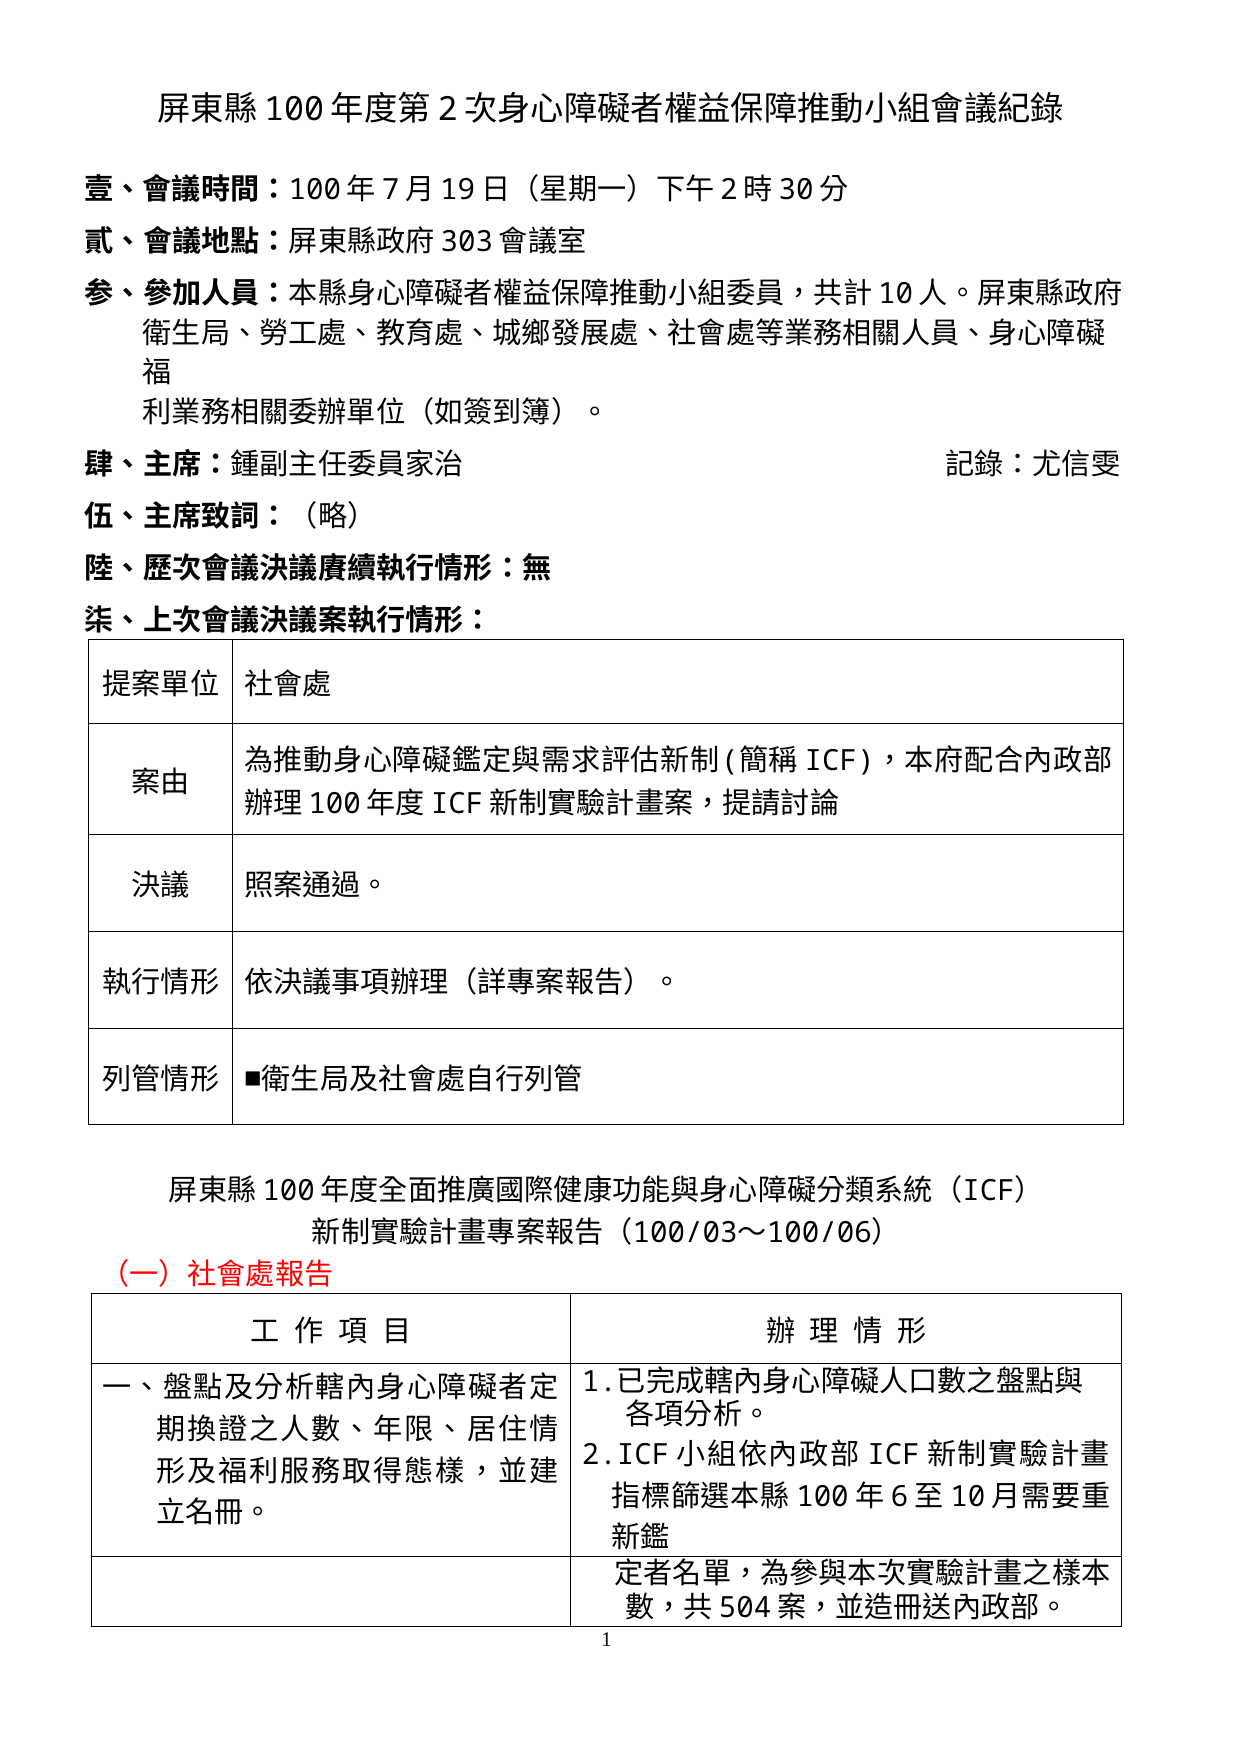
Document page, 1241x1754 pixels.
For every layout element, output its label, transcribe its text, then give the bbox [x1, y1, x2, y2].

text 陸、歷次會議決議賡續執行情形：無 [84, 547, 1131, 587]
text 柒、上次會議決議案執行情形： [84, 599, 1131, 639]
table_cell 決議 [89, 835, 232, 931]
text （一）社會處報告 [100, 1250, 1113, 1293]
table_cell 一、盤點及分析轄內身心障礙者定期換證之人數、年限、居住情形及福利服務取得態樣，並建立名冊。 [92, 1364, 570, 1556]
table_cell ■衛生局及社會處自行列管 [233, 1029, 1123, 1124]
table_cell 1.已完成轄內身心障礙人口數之盤點與各項分析。 2.ICF小組依內政部ICF新制實驗計畫指標篩選本縣100年6至10月需要重新鑑 [571, 1364, 1121, 1556]
table_cell 列管情形 [89, 1029, 232, 1124]
text 伍、主席致詞：（略） [84, 495, 1131, 534]
table_cell 執行情形 [89, 932, 232, 1028]
text 貳、會議地點：屏東縣政府303會議室 [84, 220, 1131, 259]
table_cell 依決議事項辦理（詳專案報告）。 [233, 932, 1123, 1028]
text 屏東縣100年度第2次身心障礙者權益保障推動小組會議紀錄 [62, 89, 1159, 128]
table_header 工 作 項 目 [92, 1294, 570, 1363]
text 衛生局、勞工處、教育處、城鄉發展處、社會處等業務相關人員、身心障礙福 [84, 312, 1132, 391]
table_cell 為推動身心障礙鑑定與需求評估新制(簡稱ICF)，本府配合內政部辦理100年度ICF新制實驗計畫案，提請討論 [233, 724, 1123, 834]
table_header 辦 理 情 形 [571, 1294, 1121, 1363]
text 肆、主席：鍾副主任委員家治 記錄：尤信雯 [84, 443, 1131, 482]
text 屏東縣100年度全面推廣國際健康功能與身心障礙分類系統（ICF） [100, 1167, 1113, 1209]
text 参、參加人員：本縣身心障礙者權益保障推動小組委員，共計10人。屏東縣政府 [84, 272, 1131, 312]
table_cell 定者名單，為參與本次實驗計畫之樣本數，共504案，並造冊送內政部。 [571, 1557, 1121, 1626]
text 新制實驗計畫專案報告（100/03～100/06） [100, 1209, 1113, 1250]
table_cell 照案通過。 [233, 835, 1123, 931]
table_header 提案單位 [89, 640, 232, 723]
text 利業務相關委辦單位（如簽到簿）。 [84, 391, 1132, 430]
table_header 社會處 [233, 640, 1123, 723]
table_cell [92, 1557, 570, 1626]
table_cell 案由 [89, 724, 232, 834]
text 壹、會議時間：100年7月19日（星期一）下午2時30分 [84, 168, 1132, 207]
